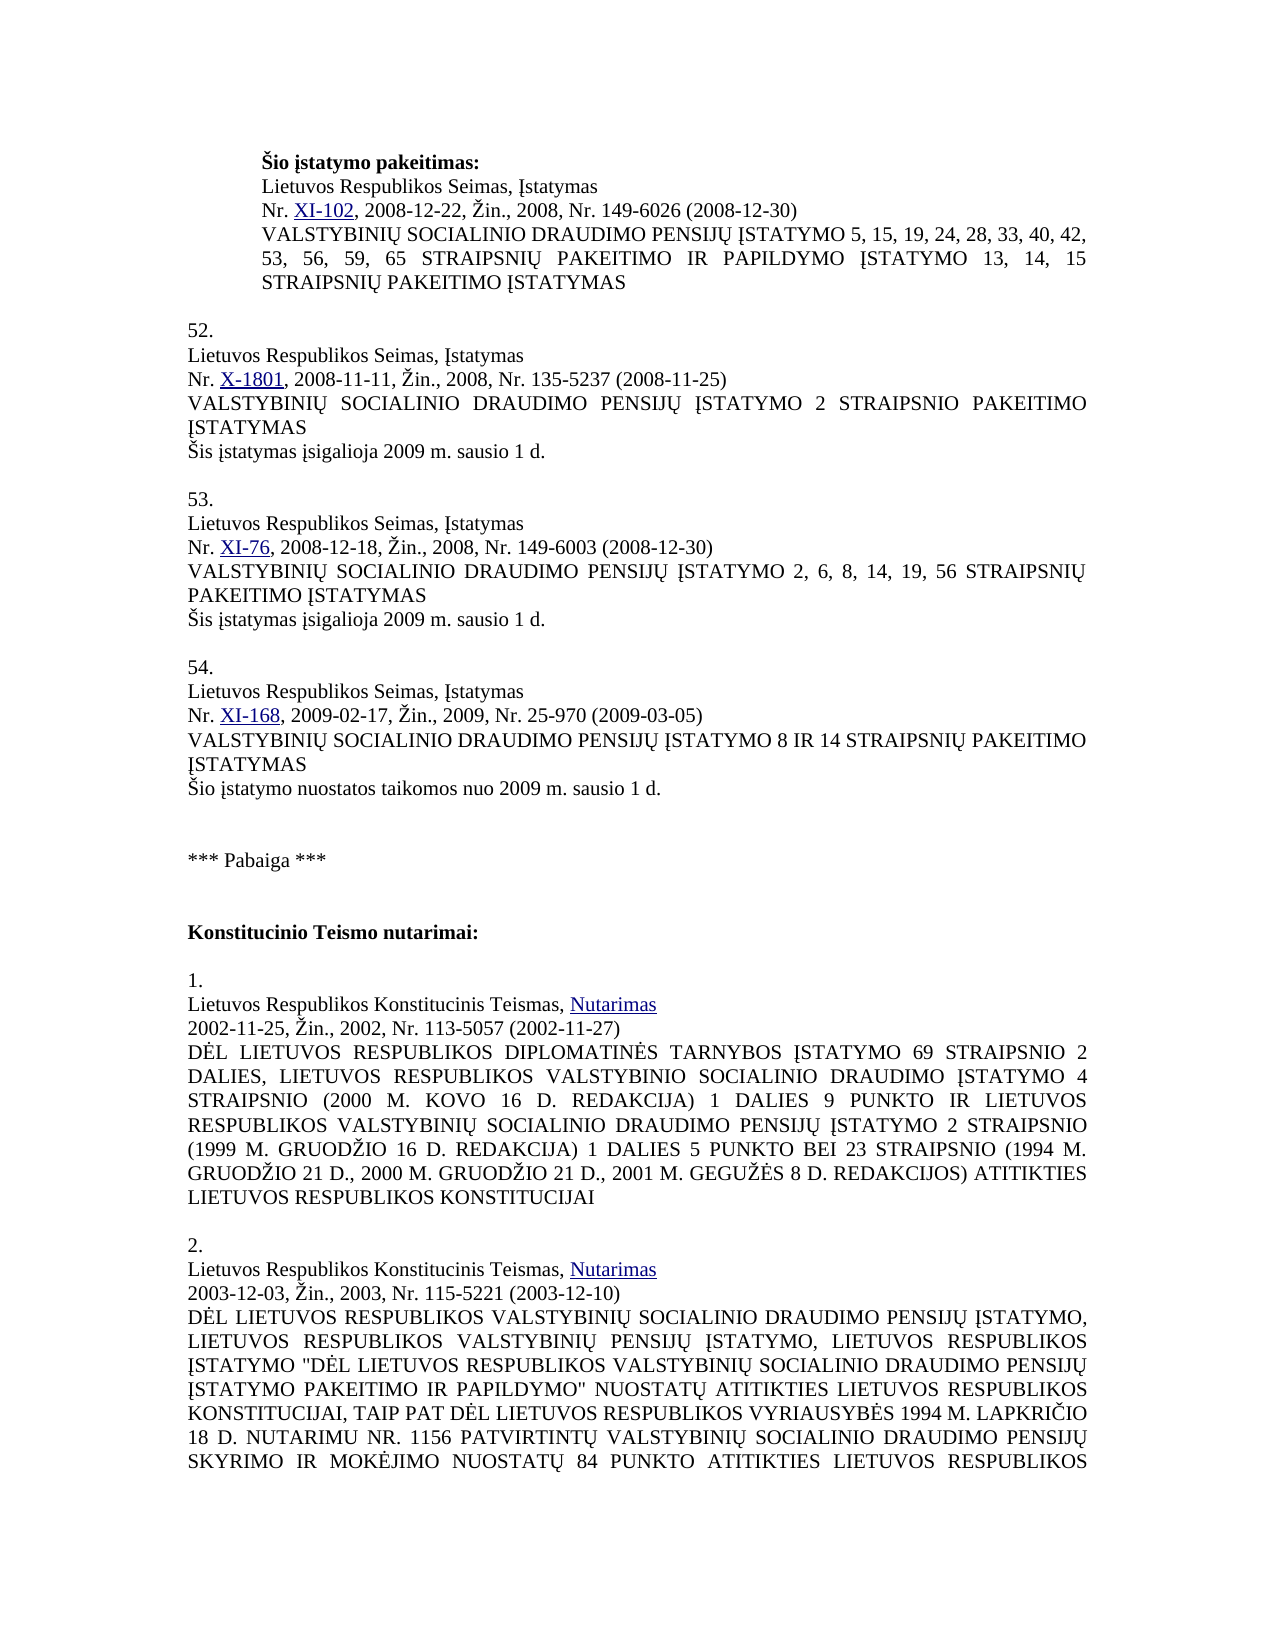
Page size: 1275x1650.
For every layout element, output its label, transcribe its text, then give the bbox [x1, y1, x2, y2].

text *** Pabaiga *** [187, 848, 1088, 872]
text 2003-12-03, Žin., 2003, Nr. 115-5221 (2003-12-10) [187, 1281, 1088, 1305]
text Šis įstatymas įsigalioja 2009 m. sausio 1 d. [187, 439, 1087, 463]
text Nr. XI-102, 2008-12-22, Žin., 2008, Nr. 149-6026 (2008-12-30) [187, 198, 1087, 222]
text VALSTYBINIŲ SOCIALINIO DRAUDIMO PENSIJŲ ĮSTATYMO 5, 15, 19, 24, 28, 33, 40, 42, 53, 56, 59, 65 STRAIPSNIŲ PAKEITIMO IR PAPILDYMO ĮSTATYMO 13, 14, 15 STRAIPSNIŲ PAKEITIMO ĮSTATYMAS [261, 222, 1087, 294]
text DĖL LIETUVOS RESPUBLIKOS VALSTYBINIŲ SOCIALINIO DRAUDIMO PENSIJŲ ĮSTATYMO, LIETUVOS RESPUBLIKOS VALSTYBINIŲ PENSIJŲ ĮSTATYMO, LIETUVOS RESPUBLIKOS ĮSTATYMO "DĖL LIETUVOS RESPUBLIKOS VALSTYBINIŲ SOCIALINIO DRAUDIMO PENSIJŲ ĮSTATYMO PAKEITIMO IR PAPILDYMO" NUOSTATŲ ATITIKTIES LIETUVOS RESPUBLIKOS KONSTITUCIJAI, TAIP PAT DĖL LIETUVOS RESPUBLIKOS VYRIAUSYBĖS 1994 M. LAPKRIČIO 18 D. NUTARIMU NR. 1156 PATVIRTINTŲ VALSTYBINIŲ SOCIALINIO DRAUDIMO PENSIJŲ SKYRIMO IR MOKĖJIMO NUOSTATŲ 84 PUNKTO ATITIKTIES LIETUVOS RESPUBLIKOS [187, 1305, 1088, 1473]
text Lietuvos Respublikos Konstitucinis Teismas, Nutarimas [187, 992, 1088, 1016]
text Lietuvos Respublikos Seimas, Įstatymas [187, 342, 1087, 367]
text 2002-11-25, Žin., 2002, Nr. 113-5057 (2002-11-27) [187, 1016, 1088, 1040]
text DĖL LIETUVOS RESPUBLIKOS DIPLOMATINĖS TARNYBOS ĮSTATYMO 69 STRAIPSNIO 2 DALIES, LIETUVOS RESPUBLIKOS VALSTYBINIO SOCIALINIO DRAUDIMO ĮSTATYMO 4 STRAIPSNIO (2000 M. KOVO 16 D. REDAKCIJA) 1 DALIES 9 PUNKTO IR LIETUVOS RESPUBLIKOS VALSTYBINIŲ SOCIALINIO DRAUDIMO PENSIJŲ ĮSTATYMO 2 STRAIPSNIO (1999 M. GRUODŽIO 16 D. REDAKCIJA) 1 DALIES 5 PUNKTO BEI 23 STRAIPSNIO (1994 M. GRUODŽIO 21 D., 2000 M. GRUODŽIO 21 D., 2001 M. GEGUŽĖS 8 D. REDAKCIJOS) ATITIKTIES LIETUVOS RESPUBLIKOS KONSTITUCIJAI [187, 1040, 1088, 1209]
text Šis įstatymas įsigalioja 2009 m. sausio 1 d. [187, 607, 1087, 631]
text 2. [187, 1233, 1088, 1257]
text Lietuvos Respublikos Konstitucinis Teismas, Nutarimas [187, 1257, 1088, 1281]
text Šio įstatymo nuostatos taikomos nuo 2009 m. sausio 1 d. [187, 776, 1087, 800]
text 1. [187, 968, 1088, 992]
text Nr. X-1801, 2008-11-11, Žin., 2008, Nr. 135-5237 (2008-11-25) [187, 367, 1087, 391]
text Konstitucinio Teismo nutarimai: [187, 920, 1088, 944]
text Šio įstatymo pakeitimas: [187, 150, 1088, 174]
text Lietuvos Respublikos Seimas, Įstatymas [187, 511, 1087, 535]
text Nr. XI-76, 2008-12-18, Žin., 2008, Nr. 149-6003 (2008-12-30) [187, 535, 1087, 559]
text 54. [187, 655, 1087, 679]
text VALSTYBINIŲ SOCIALINIO DRAUDIMO PENSIJŲ ĮSTATYMO 2, 6, 8, 14, 19, 56 STRAIPSNIŲ PAKEITIMO ĮSTATYMAS [187, 559, 1087, 607]
text 53. [187, 487, 1087, 511]
text Lietuvos Respublikos Seimas, Įstatymas [187, 679, 1087, 703]
text Lietuvos Respublikos Seimas, Įstatymas [187, 174, 1087, 198]
text Nr. XI-168, 2009-02-17, Žin., 2009, Nr. 25-970 (2009-03-05) [187, 703, 1087, 727]
text VALSTYBINIŲ SOCIALINIO DRAUDIMO PENSIJŲ ĮSTATYMO 2 STRAIPSNIO PAKEITIMO ĮSTATYMAS [187, 391, 1087, 439]
text VALSTYBINIŲ SOCIALINIO DRAUDIMO PENSIJŲ ĮSTATYMO 8 IR 14 STRAIPSNIŲ PAKEITIMO ĮSTATYMAS [187, 727, 1087, 776]
text 52. [187, 318, 1087, 342]
